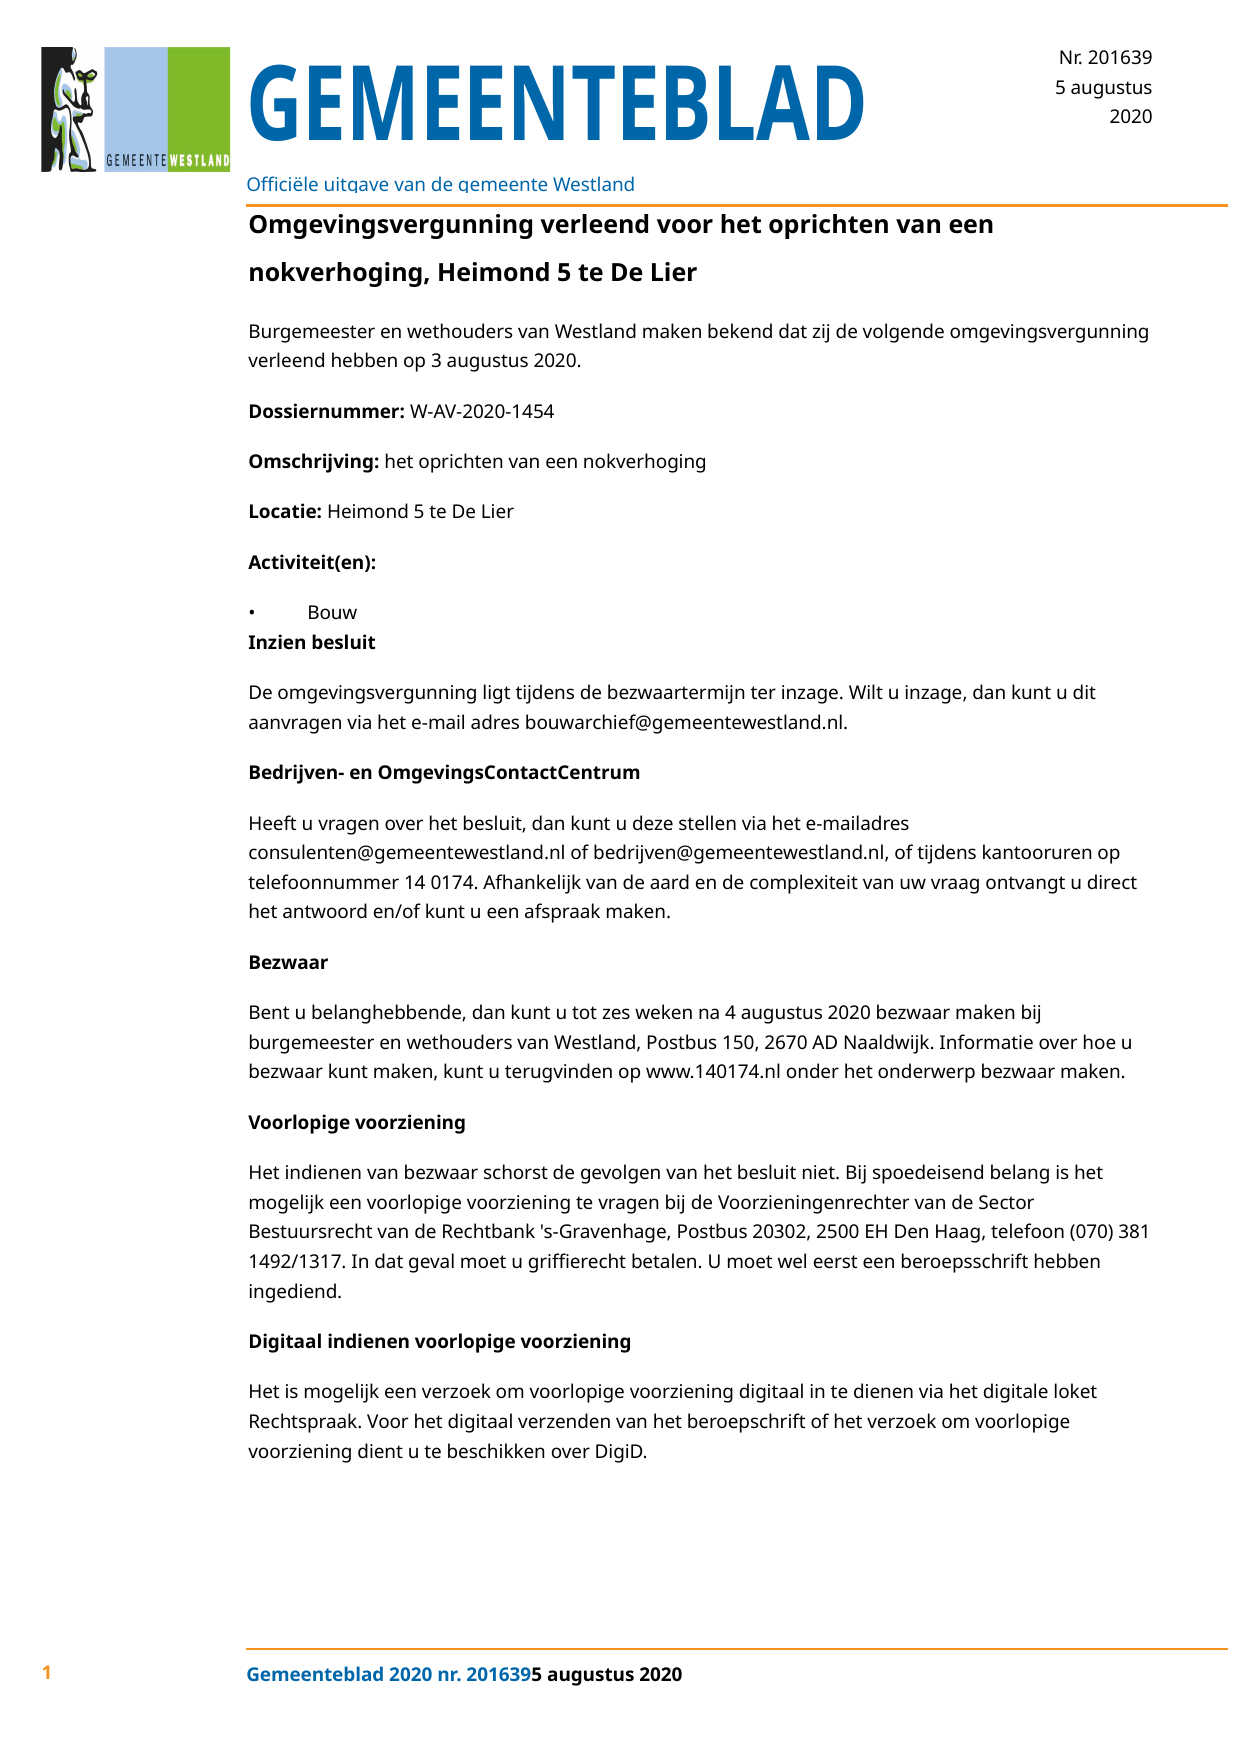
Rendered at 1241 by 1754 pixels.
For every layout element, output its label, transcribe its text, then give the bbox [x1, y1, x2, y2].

text Locatie: Heimond 5 te De Lier [248, 499, 1152, 524]
text Voorlopige voorziening [248, 1109, 1152, 1135]
text Activiteit(en): [248, 549, 1152, 575]
text Omgevingsvergunning verleend voor het oprichten van een nokverhoging, Heimond 5 te De Lier [248, 207, 1152, 288]
text Dossiernummer: W-AV-2020-1454 [248, 398, 1152, 424]
text Bent u belanghebbende, dan kunt u tot zes weken na 4 augustus 2020 bezwaar maken bij burgemeester en wethouders van Westland, Postbus 150, 2670 AD Naaldwijk. Informatie over hoe u bezwaar kunt maken, kunt u terugvinden op www.140174.nl onder het onderwerp bezwaar maken. [248, 999, 1152, 1084]
text Bedrijven- en OmgevingsContactCentrum [248, 759, 1152, 785]
text De omgevingsvergunning ligt tijdens de bezwaartermijn ter inzage. Wilt u inzage, dan kunt u dit aanvragen via het e-mail adres bouwarchief@gemeentewestland.nl. [248, 679, 1152, 735]
text Bezwaar [248, 949, 1152, 975]
picture [41, 47, 231, 172]
text Het is mogelijk een verzoek om voorlopige voorziening digitaal in te dienen via het digitale loket Rechtspraak. Voor het digitaal verzenden van het beroepschrift of het verzoek om voorlopige voorziening dient u te beschikken over DigiD. [248, 1379, 1152, 1464]
text Burgemeester en wethouders van Westland maken bekend dat zij de volgende omgevingsvergunning verleend hebben op 3 augustus 2020. [248, 318, 1152, 373]
text Het indienen van bezwaar schorst de gevolgen van het besluit niet. Bij spoedeisend belang is het mogelijk een voorlopige voorziening te vragen bij de Voorzieningenrechter van de Sector Bestuursrecht van de Rechtbank 's-Gravenhage, Postbus 20302, 2500 EH Den Haag, telefoon (070) 381 1492/1317. In dat geval moet u griffierecht betalen. U moet wel eerst een beroepsschrift hebben ingediend. [248, 1159, 1152, 1304]
text Omschrijving: het oprichten van een nokverhoging [248, 448, 1152, 474]
text Digitaal indienen voorlopige voorziening [248, 1328, 1152, 1354]
text Heeft u vragen over het besluit, dan kunt u deze stellen via het e-mailadres consulenten@gemeentewestland.nl of bedrijven@gemeentewestland.nl, of tijdens kantooruren op telefoonnummer 14 0174. Afhankelijk van de aard en de complexiteit van uw vraag ontvangt u direct het antwoord en/of kunt u een afspraak maken. [248, 810, 1152, 924]
text Inzien besluit [248, 629, 1152, 655]
list Bouw [248, 599, 1152, 625]
